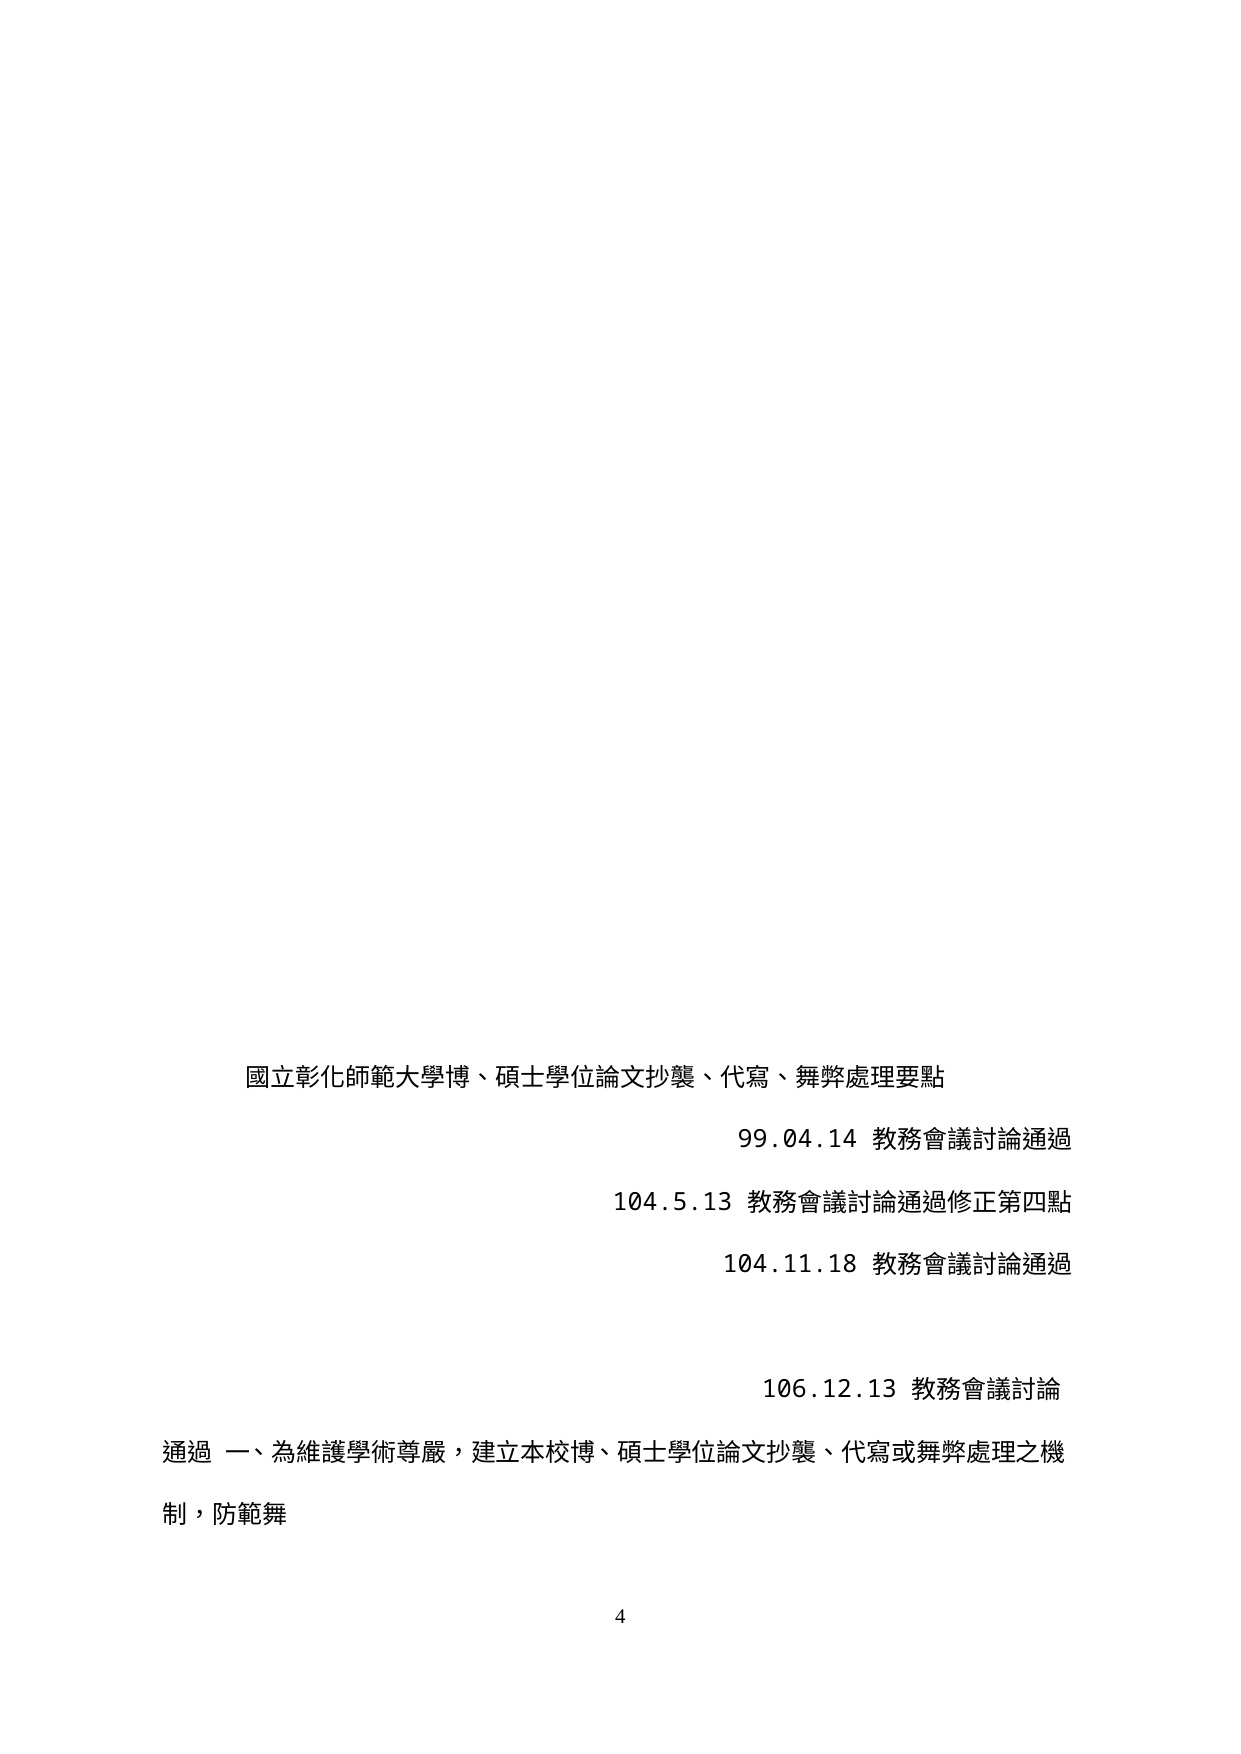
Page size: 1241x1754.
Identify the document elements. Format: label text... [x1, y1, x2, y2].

text 國立彰化師範大學博、碩士學位論文抄襲、代寫、舞弊處理要點 [245, 1034, 1090, 1096]
text 104.11.18 教務會議討論通過 [150, 1221, 1072, 1284]
text 104.5.13 教務會議討論通過修正第四點 [150, 1159, 1072, 1221]
text 99.04.14 教務會議討論通過 [150, 1096, 1072, 1159]
text 106.12.13 教務會議討論通過 一、為維護學術尊嚴，建立本校博、碩士學位論文抄襲、代寫或舞弊處理之機制，防範舞 [162, 1346, 1078, 1534]
